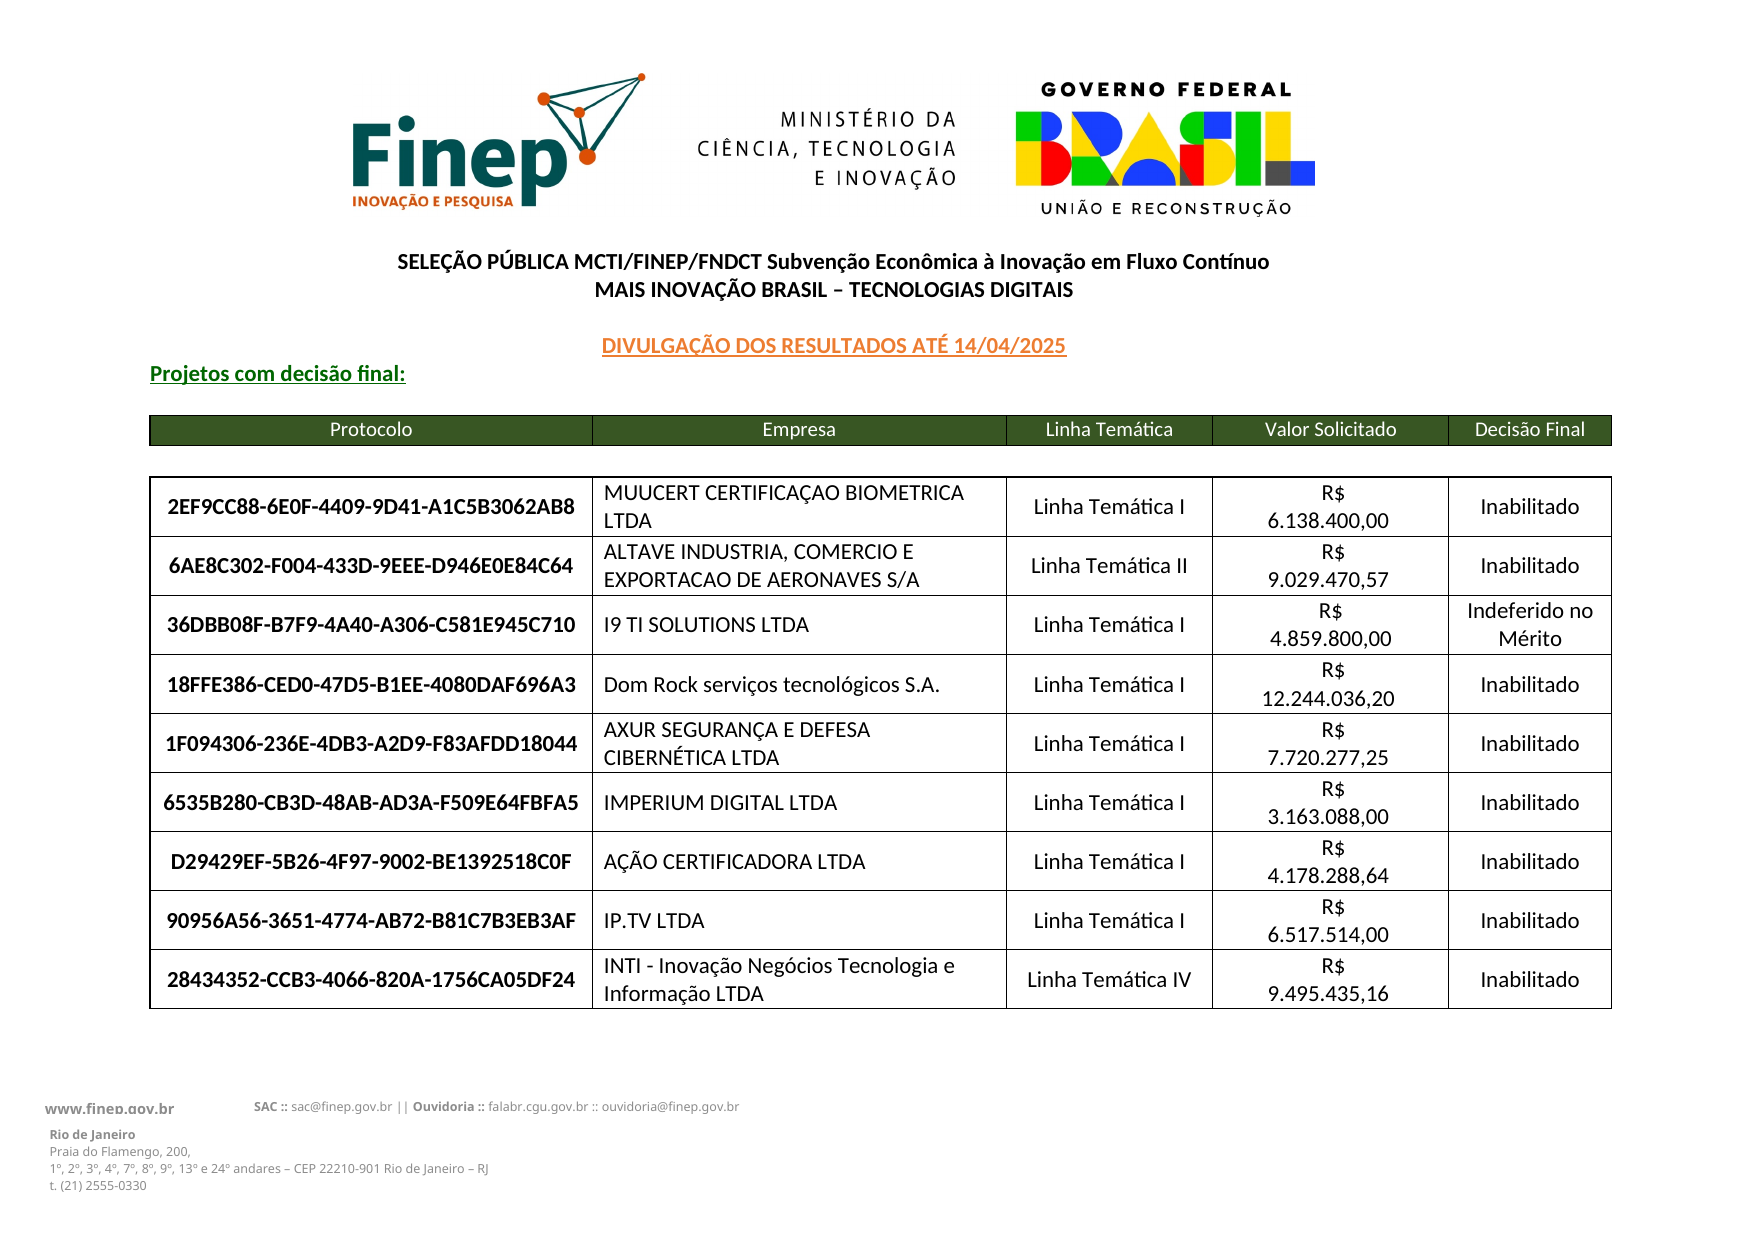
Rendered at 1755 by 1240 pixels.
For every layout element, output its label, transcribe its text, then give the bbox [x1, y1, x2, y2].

table_cell Linha Temática I [1007, 478, 1212, 536]
table_cell ALTAVE INDUSTRIA, COMERCIO E EXPORTACAO DE AERONAVES S/A [593, 537, 1006, 594]
table_cell 1F094306-236E-4DB3-A2D9-F83AFDD18044 [151, 714, 592, 772]
table_cell Linha Temática I [1007, 891, 1212, 949]
table_cell 6535B280-CB3D-48AB-AD3A-F509E64FBFA5 [151, 773, 592, 831]
table_cell 18FFE386-CED0-47D5-B1EE-4080DAF696A3 [151, 655, 592, 713]
table_cell INTI - Inovação Negócios Tecnologia e Informação LTDA [593, 950, 1006, 1008]
table_cell Linha Temática I [1007, 596, 1212, 654]
table_cell 28434352-CCB3-4066-820A-1756CA05DF24 [151, 950, 592, 1008]
table_cell R$ 4.859.800,00 [1213, 596, 1448, 654]
table_cell R$ 4.178.288,64 [1213, 832, 1448, 890]
table_cell Inabilitado [1449, 537, 1611, 594]
table_cell IMPERIUM DIGITAL LTDA [593, 773, 1006, 831]
table_cell Inabilitado [1449, 773, 1611, 831]
table_cell R$ 7.720.277,25 [1213, 714, 1448, 772]
table_cell 36DBB08F-B7F9-4A40-A306-C581E945C710 [151, 596, 592, 654]
table_cell Indeferido no Mérito [1449, 596, 1611, 654]
table_cell R$ 9.495.435,16 [1213, 950, 1448, 1008]
table_cell AÇÃO CERTIFICADORA LTDA [593, 832, 1006, 890]
table_cell R$ 6.138.400,00 [1213, 478, 1448, 536]
table_cell Inabilitado [1449, 478, 1611, 536]
table_cell Linha Temática I [1007, 773, 1212, 831]
table_cell Dom Rock serviços tecnológicos S.A. [593, 655, 1006, 713]
table_cell Linha Temática IV [1007, 950, 1212, 1008]
table_cell Linha Temática I [1007, 714, 1212, 772]
table_cell R$ 9.029.470,57 [1213, 537, 1448, 594]
table_cell D29429EF-5B26-4F97-9002-BE1392518C0F [151, 832, 592, 890]
table_cell AXUR SEGURANÇA E DEFESA CIBERNÉTICA LTDA [593, 714, 1006, 772]
table_cell Inabilitado [1449, 832, 1611, 890]
table_cell Linha Temática II [1007, 537, 1212, 594]
table_cell MUUCERT CERTIFICAÇAO BIOMETRICA LTDA [593, 478, 1006, 536]
table_cell R$ 3.163.088,00 [1213, 773, 1448, 831]
table_cell Inabilitado [1449, 655, 1611, 713]
table_cell 6AE8C302-F004-433D-9EEE-D946E0E84C64 [151, 537, 592, 594]
table_cell 2EF9CC88-6E0F-4409-9D41-A1C5B3062AB8 [151, 478, 592, 536]
table_cell Linha Temática I [1007, 832, 1212, 890]
table_cell I9 TI SOLUTIONS LTDA [593, 596, 1006, 654]
table_cell R$ 6.517.514,00 [1213, 891, 1448, 949]
table_cell Inabilitado [1449, 950, 1611, 1008]
table_cell IP.TV LTDA [593, 891, 1006, 949]
table_cell Inabilitado [1449, 891, 1611, 949]
table_cell Linha Temática I [1007, 655, 1212, 713]
table_cell Inabilitado [1449, 714, 1611, 772]
table_cell 90956A56-3651-4774-AB72-B81C7B3EB3AF [151, 891, 592, 949]
table_cell R$ 12.244.036,20 [1213, 655, 1448, 713]
